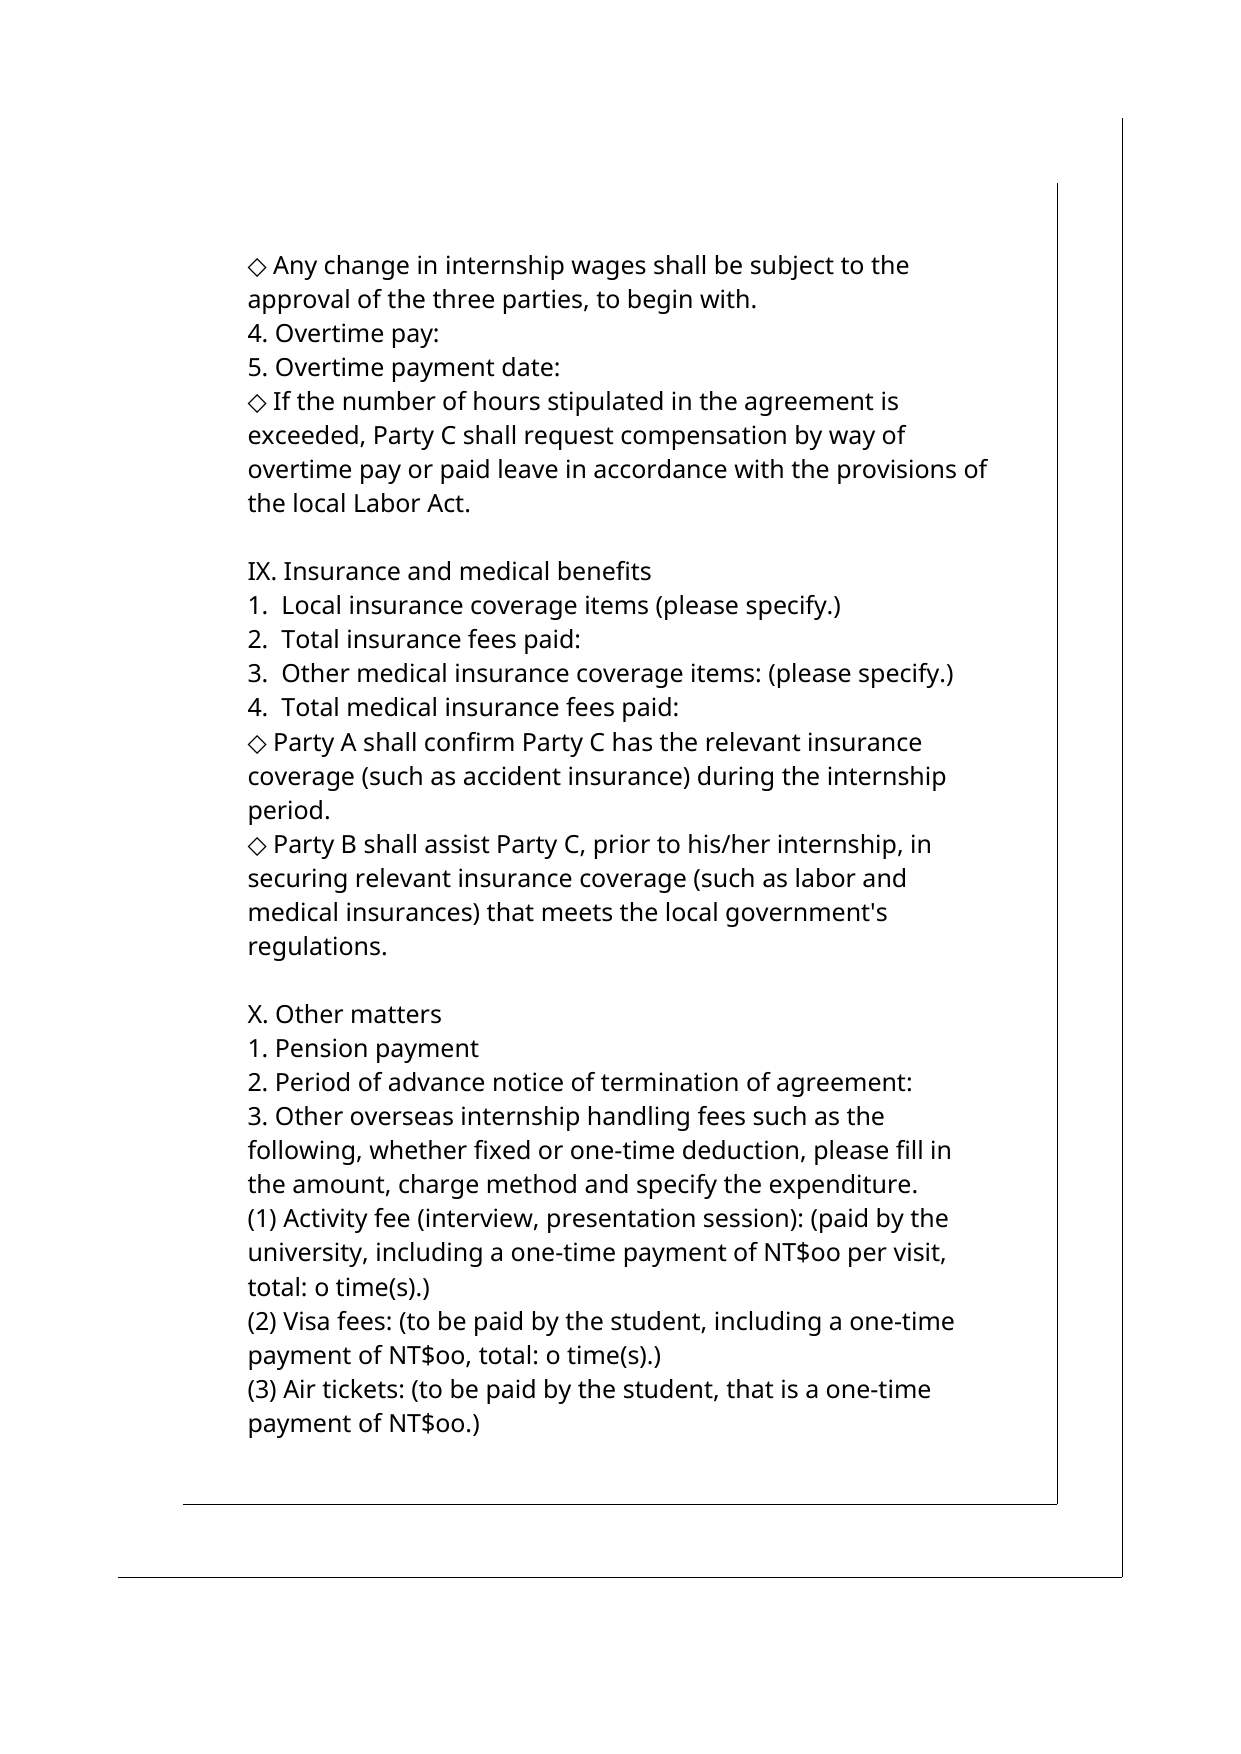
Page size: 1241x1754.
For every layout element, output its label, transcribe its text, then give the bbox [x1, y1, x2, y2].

text 2. Period of advance notice of termination of agreement: [183, 1065, 1057, 1099]
text 3. Other medical insurance coverage items: (please specify.) [183, 656, 1057, 690]
text (2) Visa fees: (to be paid by the student, including a one-time payment of NT$oo, total: o time(s).) [183, 1303, 1057, 1371]
text IX. Insurance and medical benefits [183, 554, 1057, 588]
text ◇ If the number of hours stipulated in the agreement is exceeded, Party C shall request compensation by way of overtime pay or paid leave in accordance with the provisions of the local Labor Act. [183, 383, 1057, 520]
text X. Other matters [183, 997, 1057, 1031]
text 4. Overtime pay: [183, 315, 1057, 349]
text 2. Total insurance fees paid: [183, 622, 1057, 656]
text 5. Overtime payment date: [183, 349, 1057, 383]
text 4. Total medical insurance fees paid: [183, 690, 1057, 724]
text 1. Local insurance coverage items (please specify.) [183, 588, 1057, 622]
text (1) Activity fee (interview, presentation session): (paid by the university, including a one-time payment of NT$oo per visit, total: o time(s).) [183, 1201, 1057, 1303]
text ◇ Any change in internship wages shall be subject to the approval of the three parties, to begin with. [183, 183, 1057, 315]
text ◇ Party A shall confirm Party C has the relevant insurance coverage (such as accident insurance) during the internship period. [183, 724, 1057, 826]
text ◇ Party B shall assist Party C, prior to his/her internship, in securing relevant insurance coverage (such as labor and medical insurances) that meets the local government's regulations. [183, 826, 1057, 963]
text 3. Other overseas internship handling fees such as the following, whether fixed or one-time deduction, please fill in the amount, charge method and specify the expenditure. [183, 1099, 1057, 1201]
text 1. Pension payment [183, 1031, 1057, 1065]
text (3) Air tickets: (to be paid by the student, that is a one-time payment of NT$oo.) [183, 1371, 1057, 1504]
